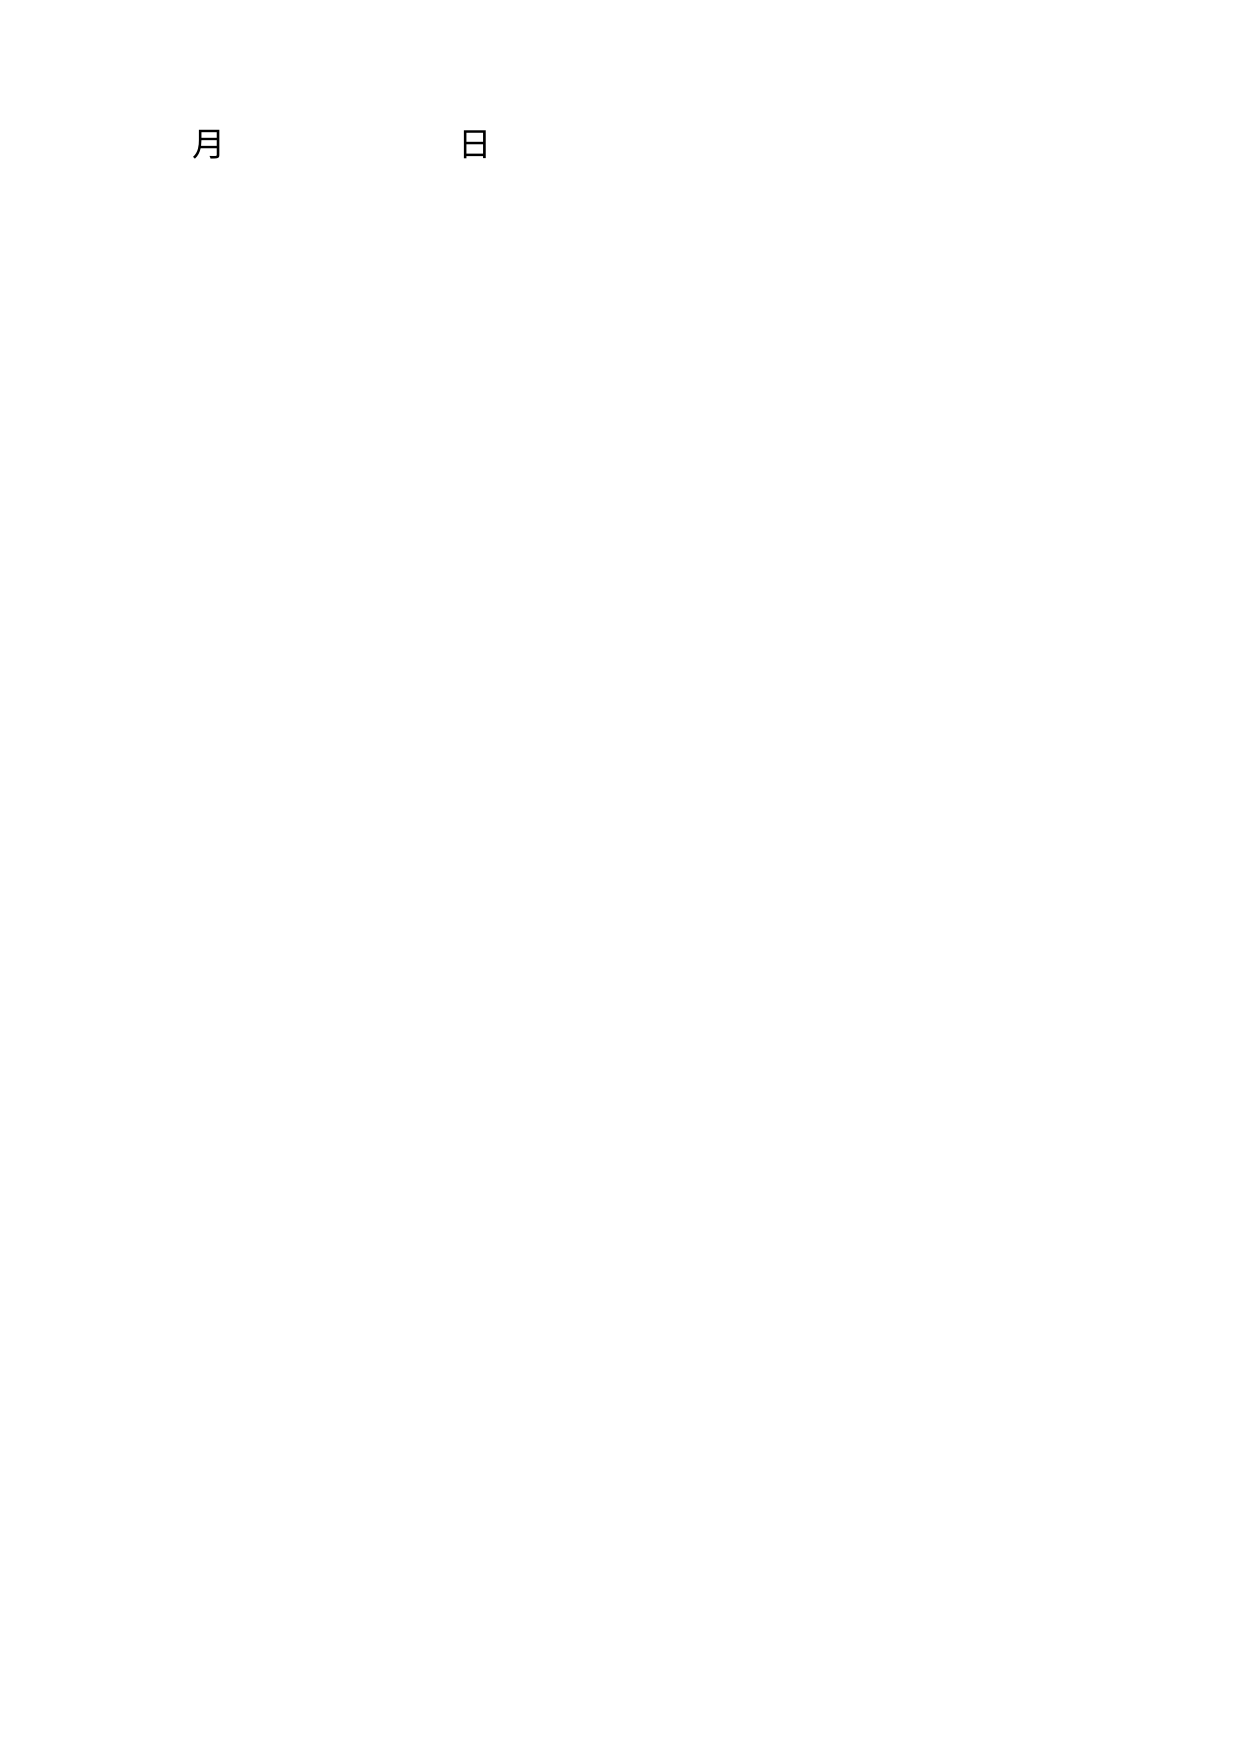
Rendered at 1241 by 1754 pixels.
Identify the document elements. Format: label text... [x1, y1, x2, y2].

text 月 日 [192, 118, 1092, 166]
